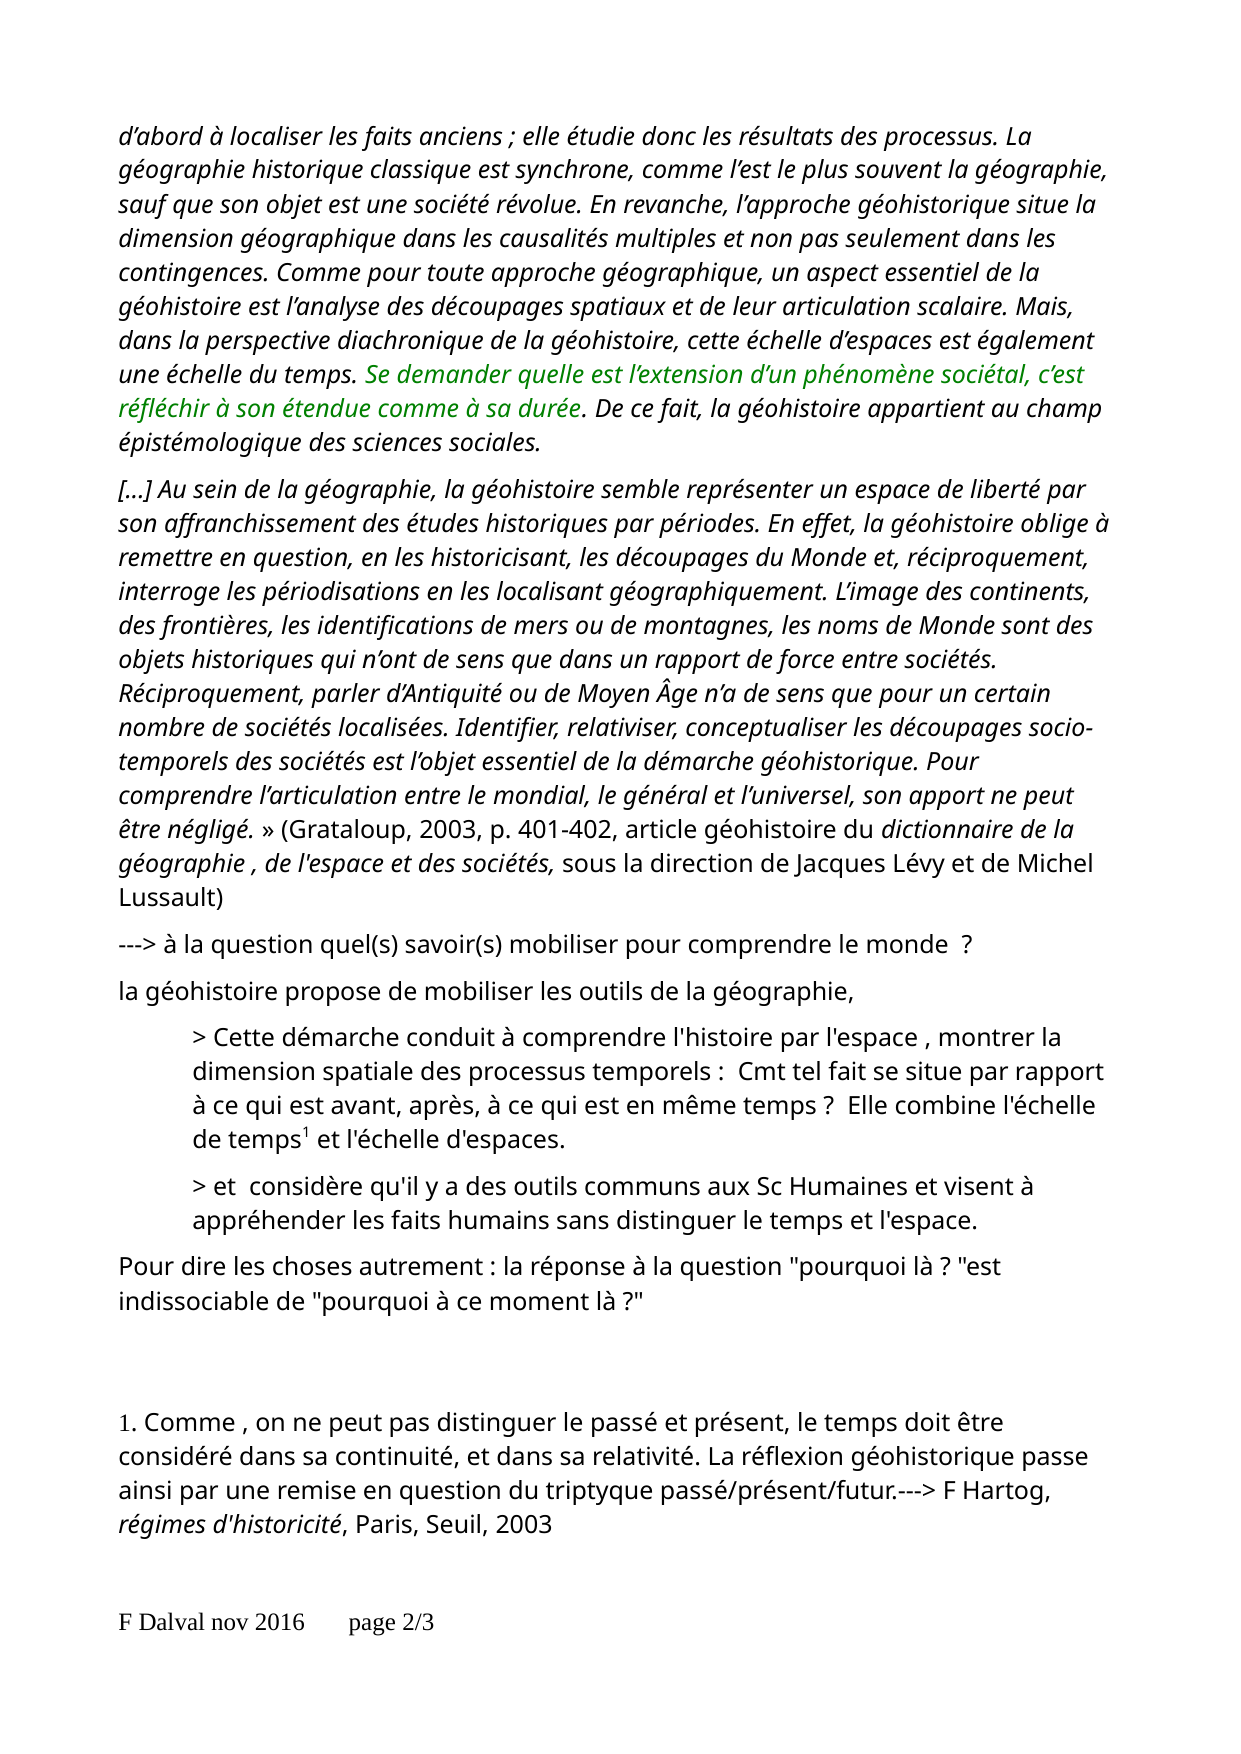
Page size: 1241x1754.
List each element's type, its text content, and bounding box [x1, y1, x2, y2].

text > Cette démarche conduit à comprendre l'histoire par l'espace , montrer la dimension spatiale des processus temporels : Cmt tel fait se situe par rapport à ce qui est avant, après, à ce qui est en même temps ? Elle combine l'échelle de temps et l'échelle d'espaces. [192, 1020, 1122, 1156]
text [...] Au sein de la géographie, la géohistoire semble représenter un espace de liberté par son affranchissement des études historiques par périodes. En effet, la géohistoire oblige à remettre en question, en les historicisant, les découpages du Monde et, réciproquement, interroge les périodisations en les localisant géographiquement. L’image des continents, des frontières, les identifications de mers ou de montagnes, les noms de Monde sont des objets historiques qui n’ont de sens que dans un rapport de force entre sociétés. Réciproquement, parler d’Antiquité ou de Moyen Âge n’a de sens que pour un certain nombre de sociétés localisées. Identifier, relativiser, conceptualiser les découpages socio-temporels des sociétés est l’objet essentiel de la démarche géohistorique. Pour comprendre l’articulation entre le mondial, le général et l’universel, son apport ne peut être négligé. » (Grataloup, 2003, p. 401-402, article géohistoire du dictionnaire de la géographie , de l'espace et des sociétés, sous la direction de Jacques Lévy et de Michel Lussault) [118, 471, 1122, 914]
text Pour dire les choses autrement : la réponse à la question "pourquoi là ? "est indissociable de "pourquoi à ce moment là ?" [118, 1249, 1122, 1317]
text > et considère qu'il y a des outils communs aux Sc Humaines et visent à appréhender les faits humains sans distinguer le temps et l'espace. [192, 1168, 1122, 1237]
text ---> à la question quel(s) savoir(s) mobiliser pour comprendre le monde ? [118, 927, 1122, 961]
text d’abord à localiser les faits anciens ; elle étudie donc les résultats des processus. La géographie historique classique est synchrone, comme l’est le plus souvent la géographie, sauf que son objet est une société révolue. En revanche, l’approche géohistorique situe la dimension géographique dans les causalités multiples et non pas seulement dans les contingences. Comme pour toute approche géographique, un aspect essentiel de la géohistoire est l’analyse des découpages spatiaux et de leur articulation scalaire. Mais, dans la perspective diachronique de la géohistoire, cette échelle d’espaces est également une échelle du temps. Se demander quelle est l’extension d’un phénomène sociétal, c’est réfléchir à son étendue comme à sa durée. De ce fait, la géohistoire appartient au champ épistémologique des sciences sociales. [118, 118, 1122, 459]
text la géohistoire propose de mobiliser les outils de la géographie, [118, 973, 1122, 1007]
text . Comme , on ne peut pas distinguer le passé et présent, le temps doit être considéré dans sa continuité, et dans sa relativité. La réflexion géohistorique passe ainsi par une remise en question du triptyque passé/présent/futur.---> F Hartog, régimes d'historicité, Paris, Seuil, 2003 [118, 1405, 1122, 1541]
